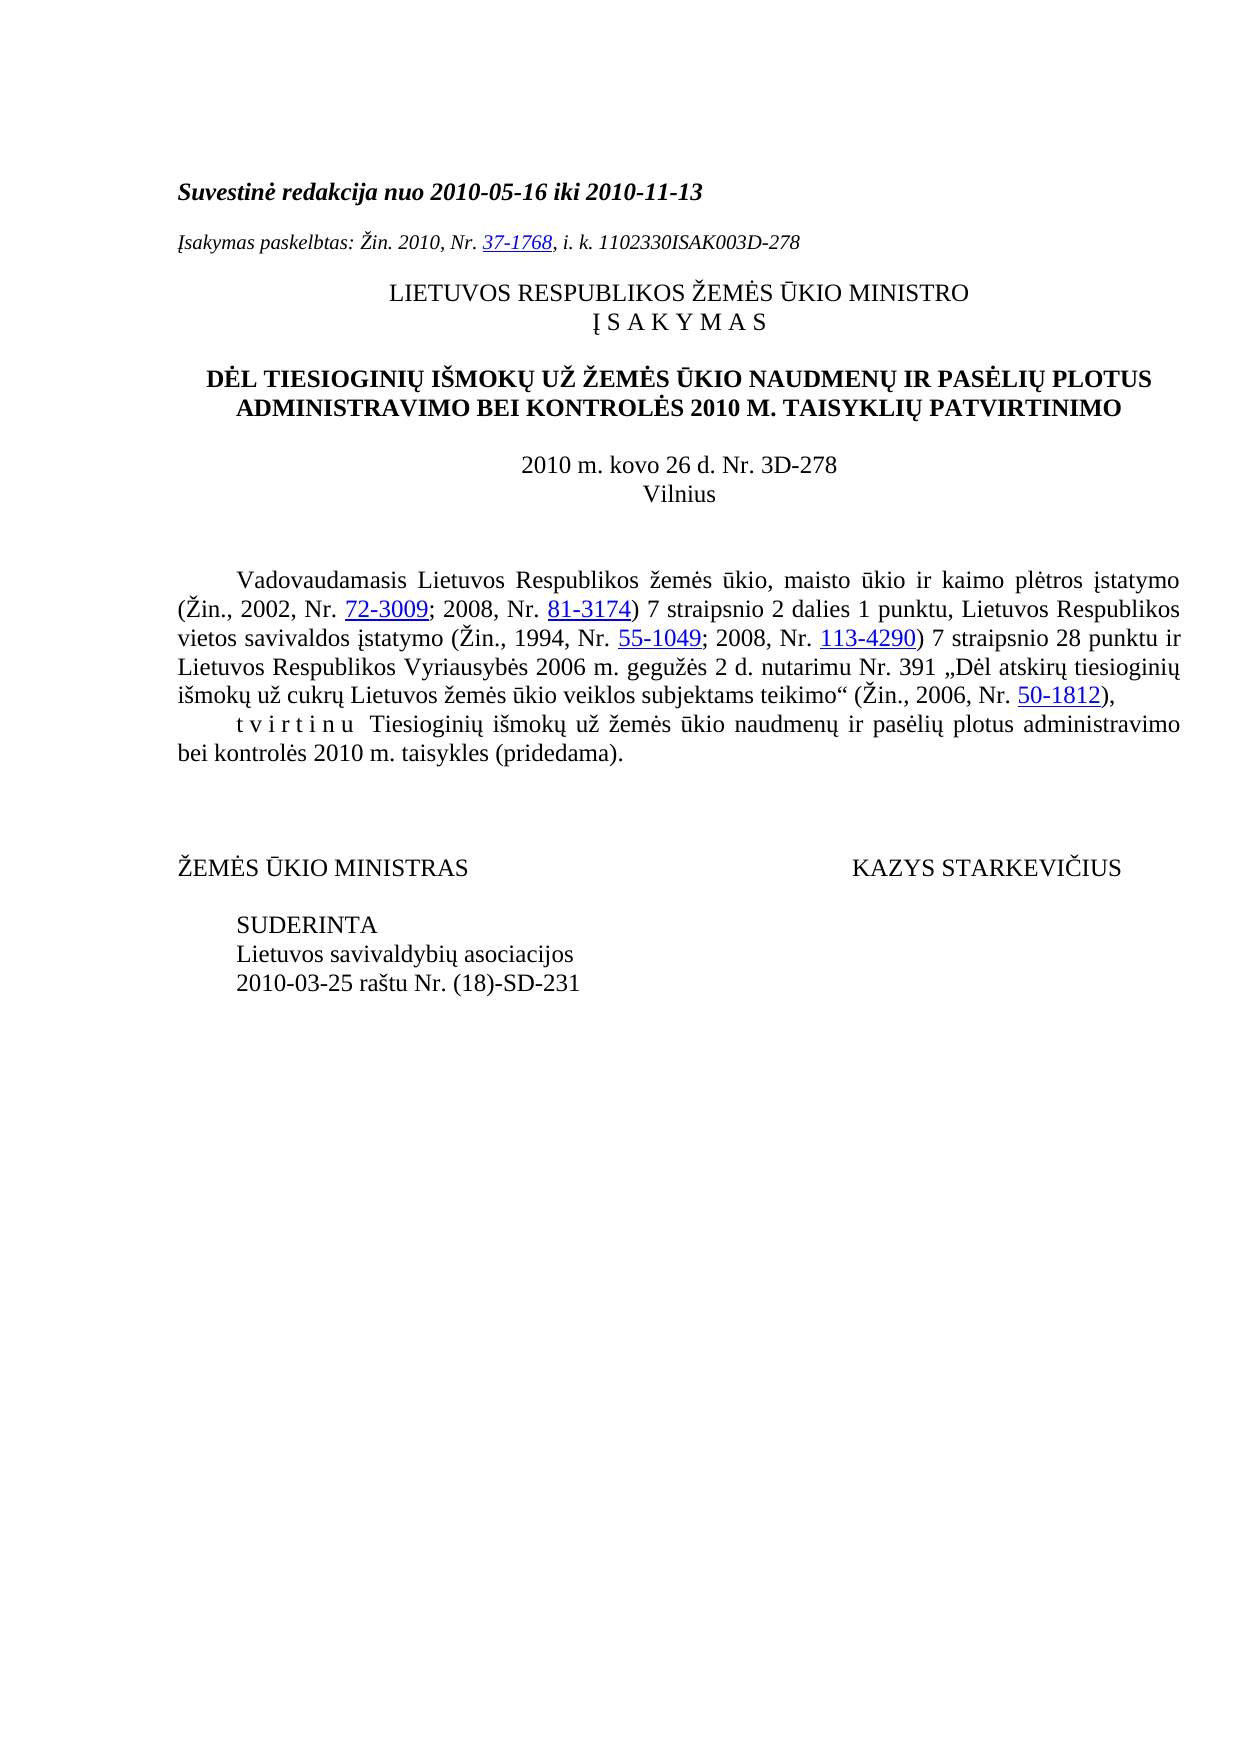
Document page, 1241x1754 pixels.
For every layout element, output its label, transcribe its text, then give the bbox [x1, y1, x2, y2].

text 2010-03-25 raštu Nr. (18)-SD-231 [177, 968, 1181, 997]
text SUDERINTA [177, 911, 1181, 939]
text tvirtinu Tiesioginių išmokų už žemės ūkio naudmenų ir pasėlių plotus administravimo bei kontrolės 2010 m. taisykles (pridedama). [177, 709, 1181, 767]
text Žemės ūkio ministras Kazys Starkevičius [177, 853, 1181, 882]
text ĮSAKYMAS [177, 307, 1181, 336]
text 2010 m. kovo 26 d. Nr. 3D-278 [177, 451, 1181, 479]
text Lietuvos savivaldybių asociacijos [177, 939, 1181, 968]
text Vilnius [177, 479, 1181, 508]
text LIETUVOS RESPUBLIKOS ŽEMĖS ŪKIO MINISTRO [177, 278, 1181, 307]
text DĖL TIESIOGINIŲ IŠMOKŲ UŽ ŽEMĖS ŪKIO NAUDMENŲ IR PASĖLIŲ PLOTUS ADMINISTRAVIMO BEI KONTROLĖS 2010 M. TAISYKLIŲ PATVIRTINIMO [177, 364, 1181, 422]
text Suvestinė redakcija nuo 2010-05-16 iki 2010-11-13 [177, 177, 1181, 206]
text Vadovaudamasis Lietuvos Respublikos žemės ūkio, maisto ūkio ir kaimo plėtros įstatymo (Žin., 2002, Nr. 72-3009; 2008, Nr. 81-3174) 7 straipsnio 2 dalies 1 punktu, Lietuvos Respublikos vietos savivaldos įstatymo (Žin., 1994, Nr. 55-1049; 2008, Nr. 113-4290) 7 straipsnio 28 punktu ir Lietuvos Respublikos Vyriausybės 2006 m. gegužės 2 d. nutarimu Nr. 391 „Dėl atskirų tiesioginių išmokų už cukrų Lietuvos žemės ūkio veiklos subjektams teikimo“ (Žin., 2006, Nr. 50-1812), [177, 566, 1181, 709]
text Įsakymas paskelbtas: Žin. 2010, Nr. 37-1768, i. k. 1102330ISAK003D-278 [177, 230, 1181, 254]
